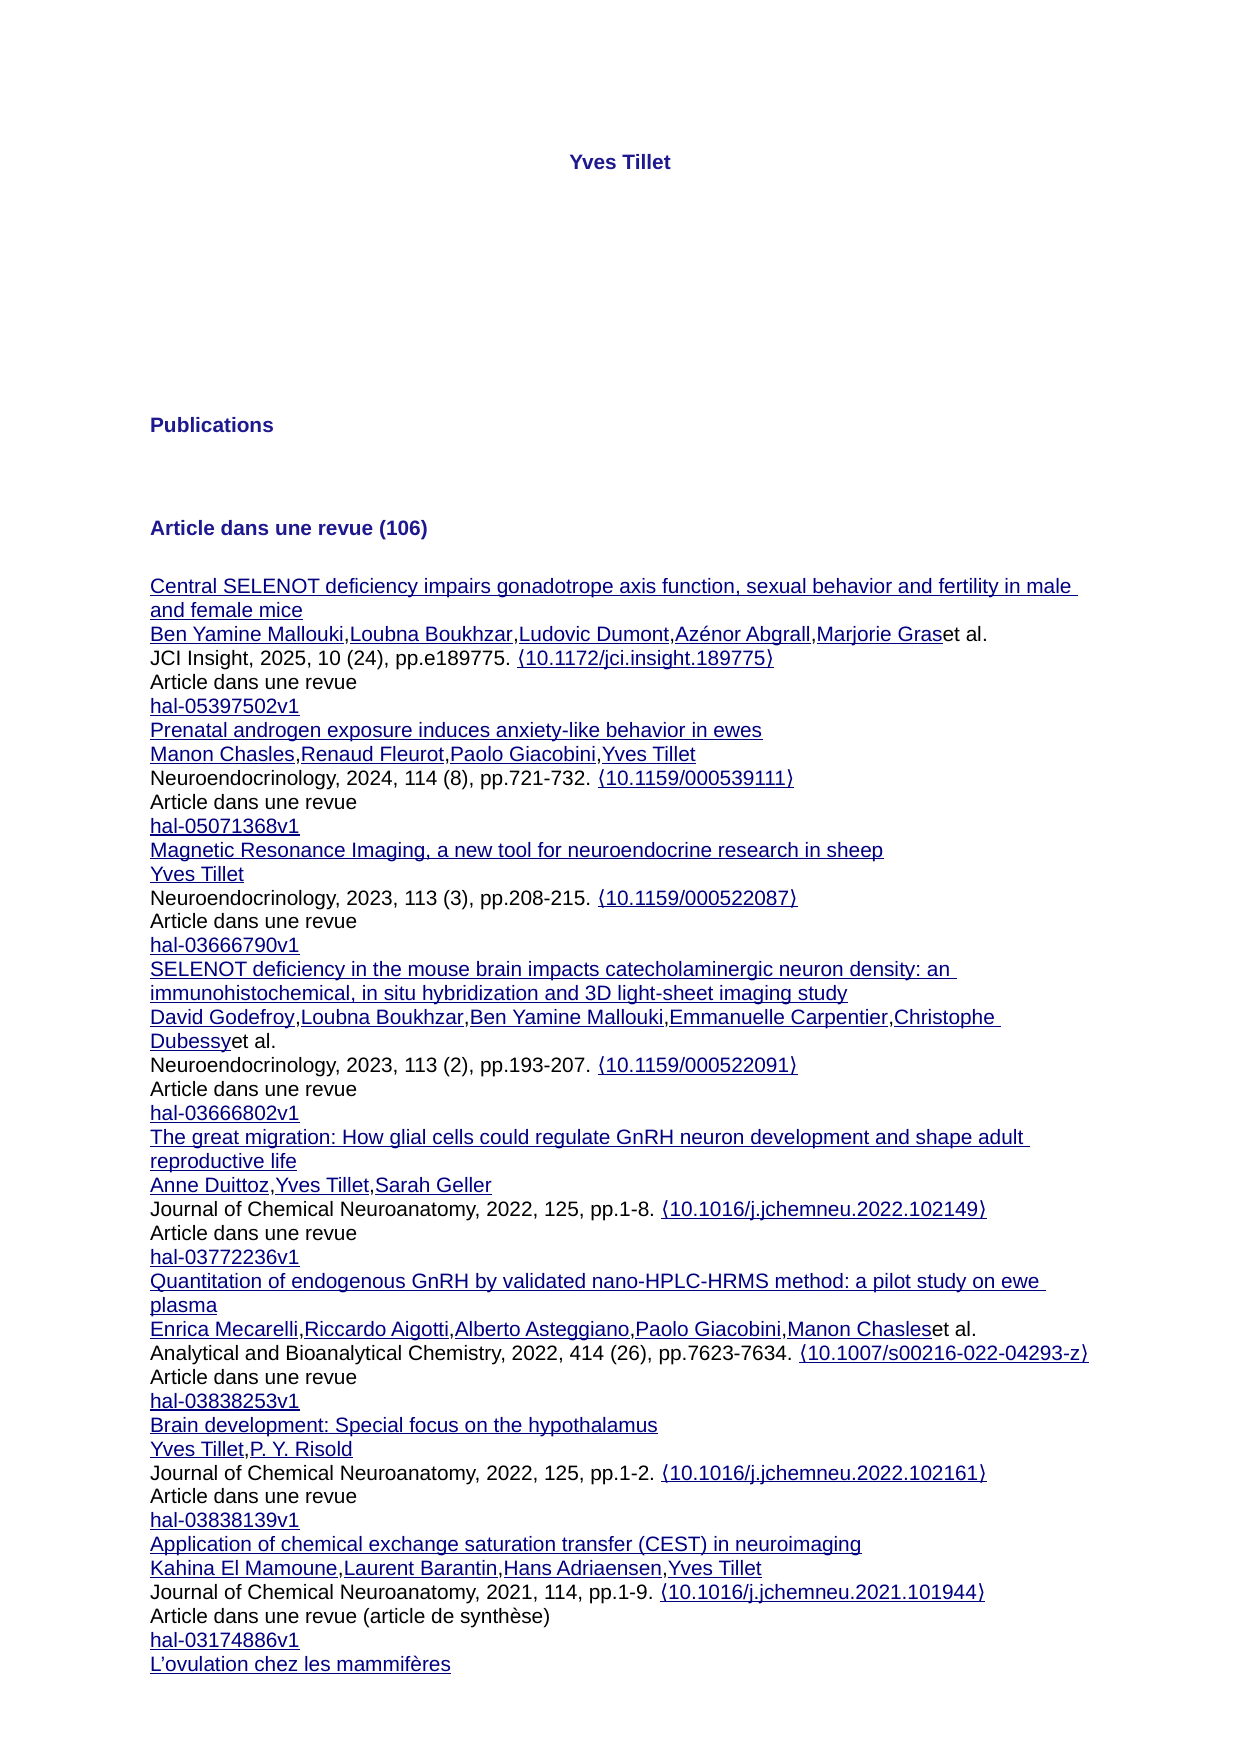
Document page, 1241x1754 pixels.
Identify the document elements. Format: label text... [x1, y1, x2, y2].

table_cell L’ovulation chez les mammifères [150, 1652, 1090, 1676]
table_cell Quantitation of endogenous GnRH by validated nano-HPLC-HRMS method: a pilot study on ewe plasma Enrica Mecarelli,Riccardo Aigotti,Alberto Asteggiano,Paolo Giacobini,Manon Chasleset al. Analytical and Bioanalytical Chemistry, 2022, 414 (26), pp.7623-7634. ⟨10.1007/s00216-022-04293-z⟩ Article dans une revue hal-03838253v1 [150, 1269, 1090, 1412]
table_cell The great migration: How glial cells could regulate GnRH neuron development and shape adult reproductive life Anne Duittoz,Yves Tillet,Sarah Geller Journal of Chemical Neuroanatomy, 2022, 125, pp.1-8. ⟨10.1016/j.jchemneu.2022.102149⟩ Article dans une revue hal-03772236v1 [150, 1125, 1090, 1269]
table_cell SELENOT deficiency in the mouse brain impacts catecholaminergic neuron density: an immunohistochemical, in situ hybridization and 3D light-sheet imaging study David Godefroy,Loubna Boukhzar,Ben Yamine Mallouki,Emmanuelle Carpentier,Christophe Dubessyet al. Neuroendocrinology, 2023, 113 (2), pp.193-207. ⟨10.1159/000522091⟩ Article dans une revue hal-03666802v1 [150, 957, 1090, 1125]
table_cell Magnetic Resonance Imaging, a new tool for neuroendocrine research in sheep Yves Tillet Neuroendocrinology, 2023, 113 (3), pp.208-215. ⟨10.1159/000522087⟩ Article dans une revue hal-03666790v1 [150, 838, 1090, 957]
subtitle Article dans une revue (106) [150, 516, 1090, 539]
table_cell Prenatal androgen exposure induces anxiety-like behavior in ewes Manon Chasles,Renaud Fleurot,Paolo Giacobini,Yves Tillet Neuroendocrinology, 2024, 114 (8), pp.721-732. ⟨10.1159/000539111⟩ Article dans une revue hal-05071368v1 [150, 718, 1090, 837]
table_header Central SELENOT deficiency impairs gonadotrope axis function, sexual behavior and fertility in male and female mice Ben Yamine Mallouki,Loubna Boukhzar,Ludovic Dumont,Azénor Abgrall,Marjorie Graset al. JCI Insight, 2025, 10 (24), pp.e189775. ⟨10.1172/jci.insight.189775⟩ Article dans une revue hal-05397502v1 [150, 574, 1090, 718]
table_cell Application of chemical exchange saturation transfer (CEST) in neuroimaging Kahina El Mamoune,Laurent Barantin,Hans Adriaensen,Yves Tillet Journal of Chemical Neuroanatomy, 2021, 114, pp.1-9. ⟨10.1016/j.jchemneu.2021.101944⟩ Article dans une revue (article de synthèse) hal-03174886v1 [150, 1532, 1090, 1652]
table_cell Brain development: Special focus on the hypothalamus Yves Tillet,P. Y. Risold Journal of Chemical Neuroanatomy, 2022, 125, pp.1-2. ⟨10.1016/j.jchemneu.2022.102161⟩ Article dans une revue hal-03838139v1 [150, 1413, 1090, 1532]
subtitle Publications [150, 412, 1090, 436]
subtitle Yves Tillet [150, 150, 1090, 174]
